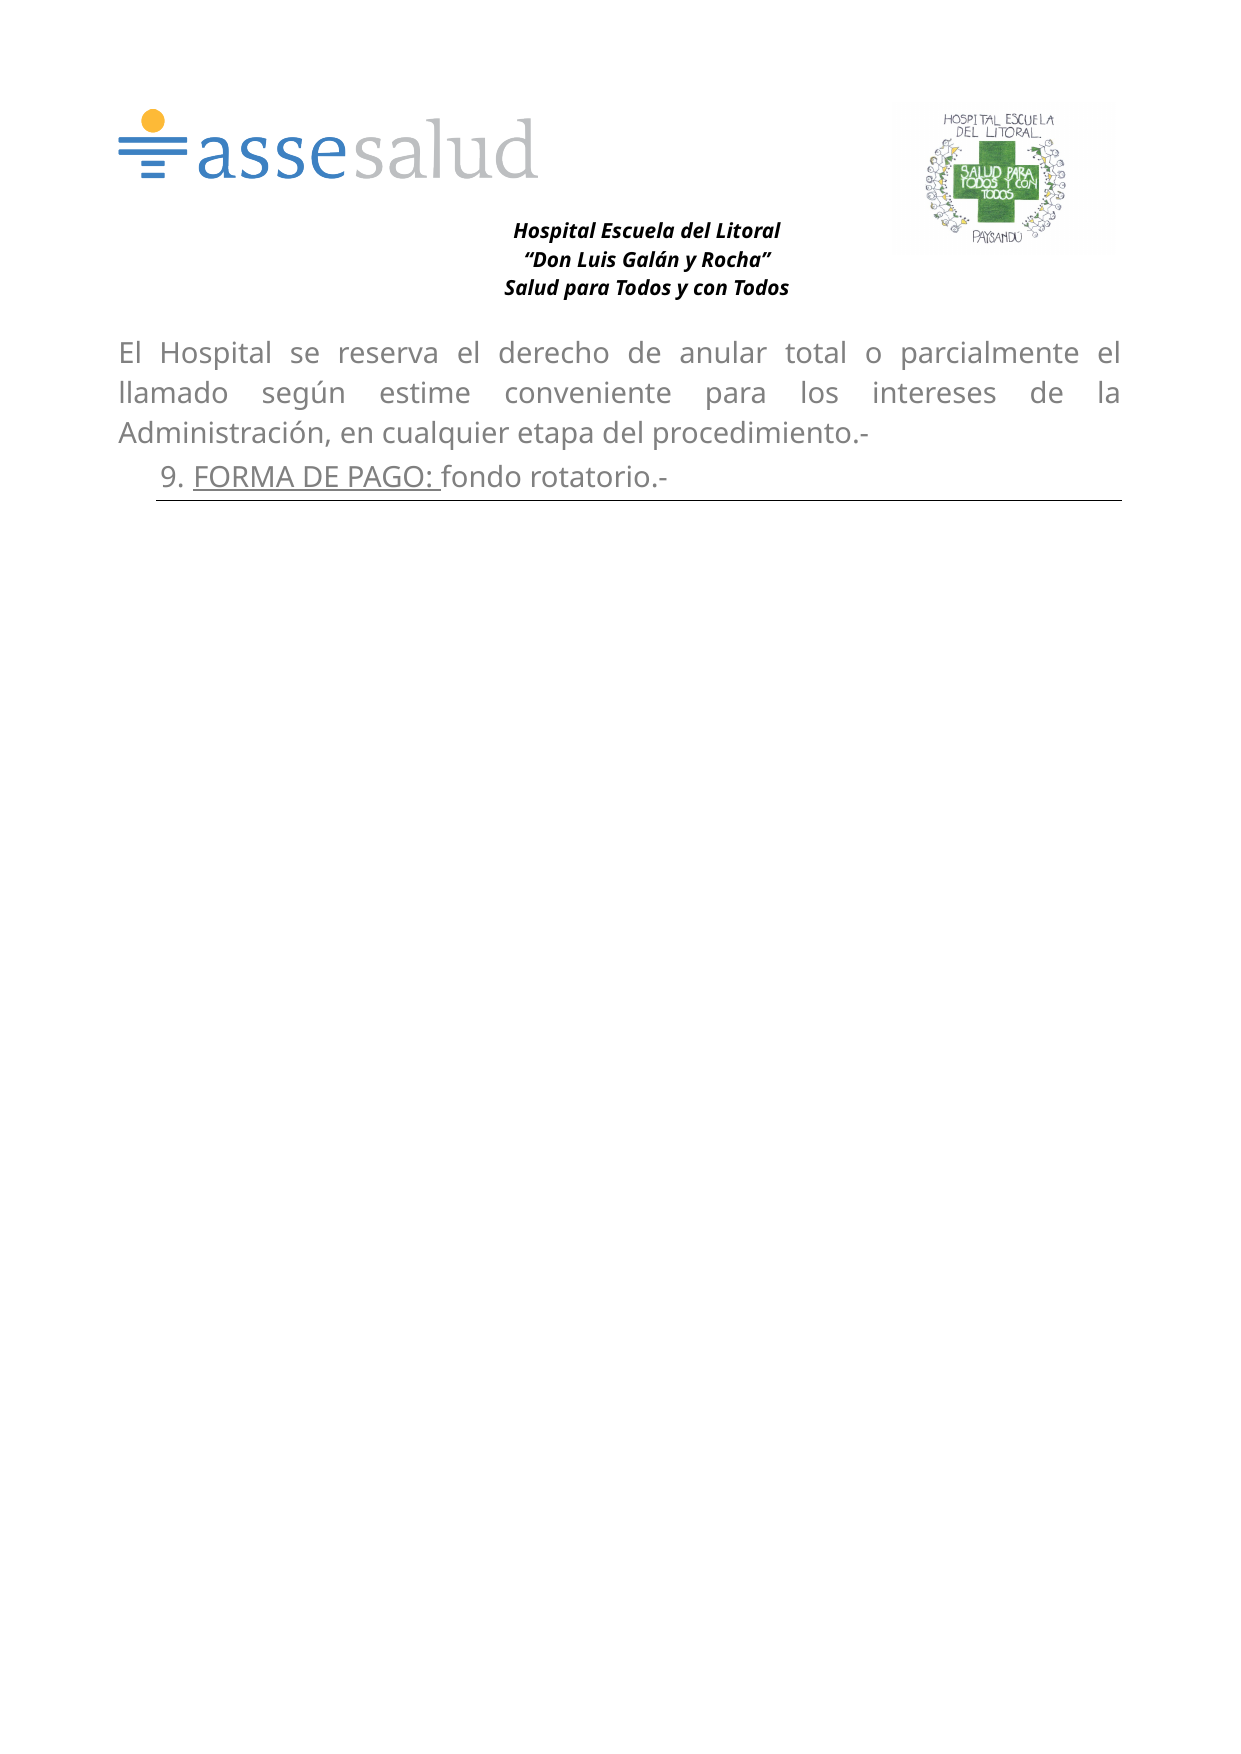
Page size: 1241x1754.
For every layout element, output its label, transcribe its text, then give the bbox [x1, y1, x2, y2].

text El Hospital se reserva el derecho de anular total o parcialmente el llamado según estime conveniente para los intereses de la Administración, en cualquier etapa del procedimiento.- [118, 332, 1122, 452]
list FORMA DE PAGO: fondo rotatorio.- [156, 452, 1122, 500]
picture [892, 102, 1116, 255]
picture [118, 109, 538, 179]
